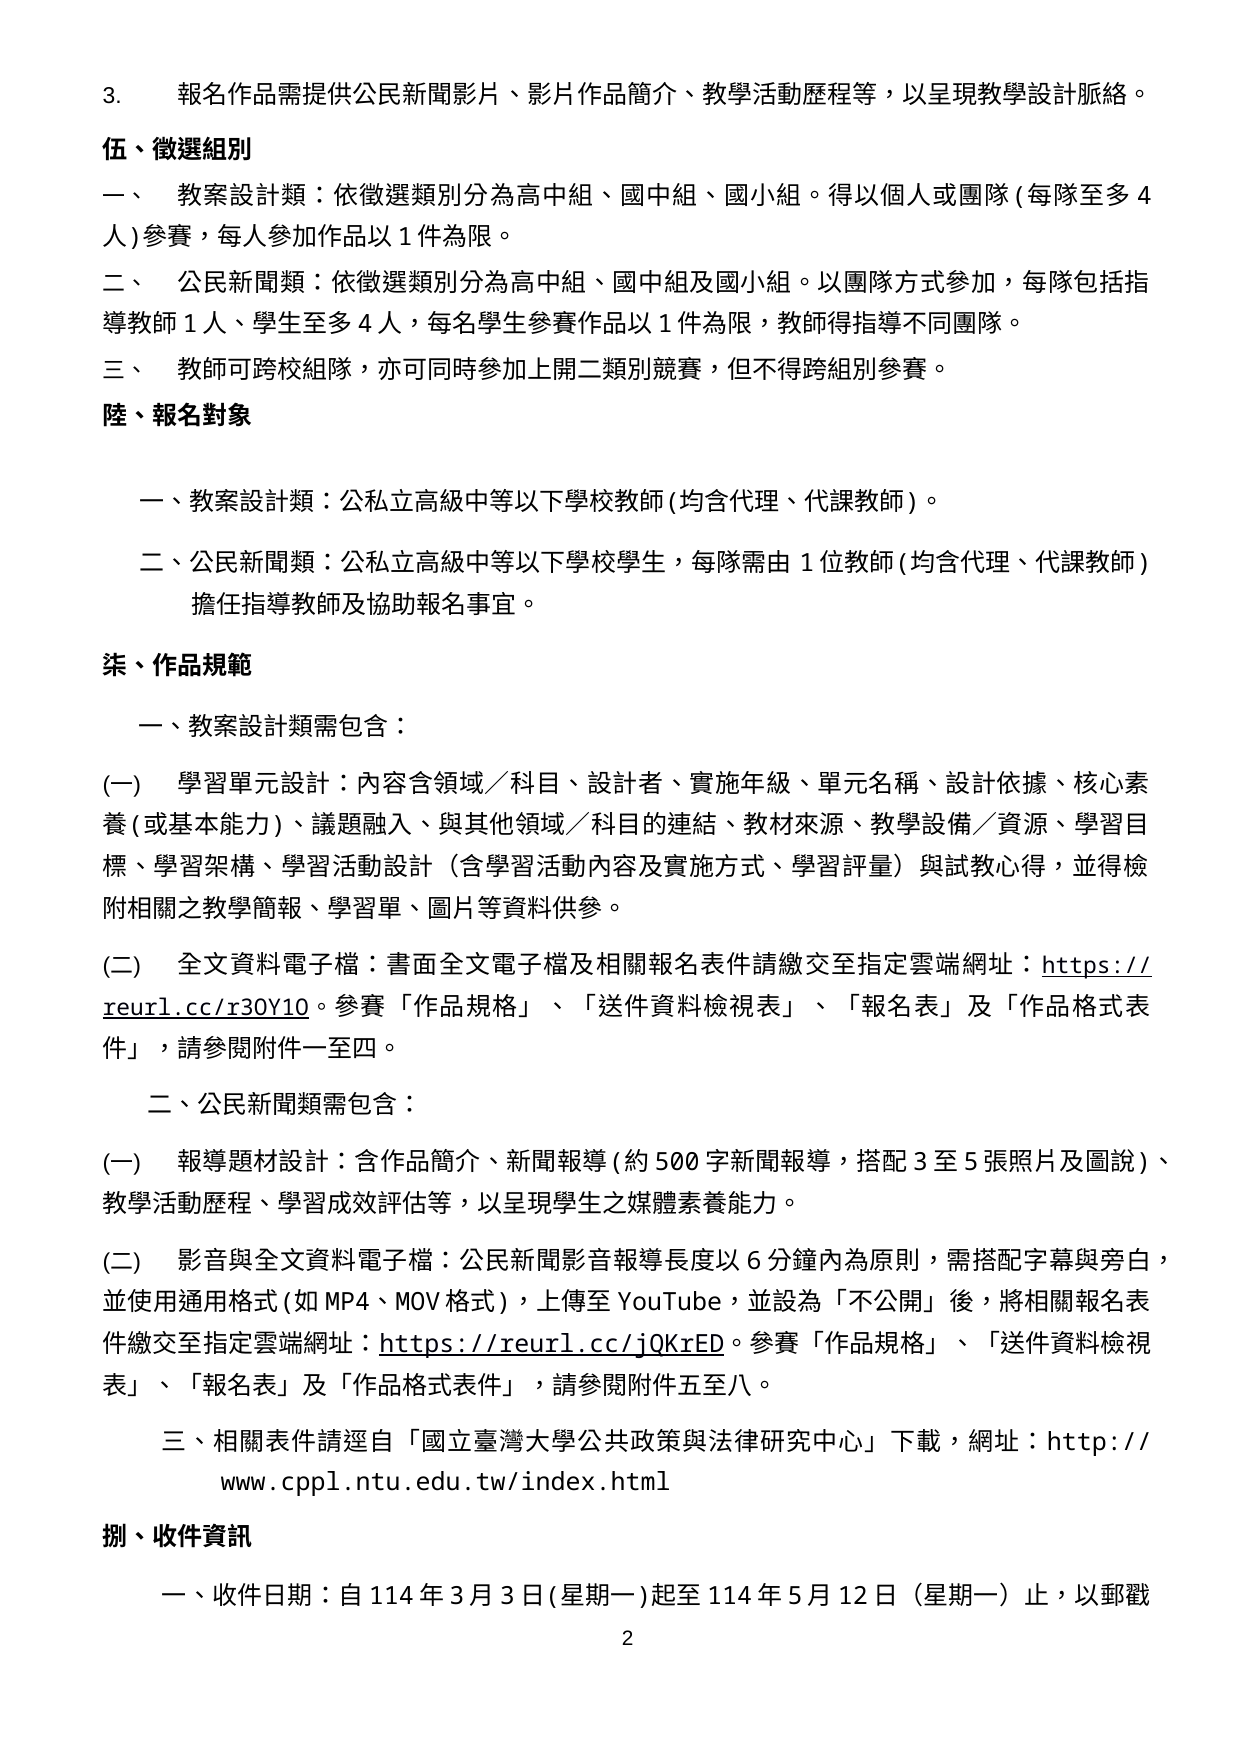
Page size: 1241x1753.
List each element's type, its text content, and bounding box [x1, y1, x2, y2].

list 學習單元設計：內容含領域／科目、設計者、實施年級、單元名稱、設計依據、核心素養(或基本能力)、議題融入、與其他領域／科目的連結、教材來源、教學設備／資源、學習目標、學習架構、學習活動設計（含學習活動內容及實施方式、學習評量）與試教心得，並得檢附相關之教學簡報、學習單、圖片等資料供參。 [102, 763, 1152, 924]
text 二、公民新聞類需包含： [102, 1085, 1152, 1121]
text 二、公民新聞類：公私立高級中等以下學校學生，每隊需由1位教師(均含代理、代課教師)擔任指導教師及協助報名事宜。 [139, 543, 1152, 621]
text 陸、報名對象 [102, 395, 1152, 431]
text 一、收件日期：自114年3月3日(星期一)起至114年5月12日（星期一）止，以郵戳 [162, 1575, 1152, 1611]
text 一、教案設計類需包含： [138, 706, 1152, 742]
text 捌、收件資訊 [102, 1516, 1152, 1553]
text 柒、作品規範 [102, 646, 1152, 682]
list 報名作品需提供公民新聞影片、影片作品簡介、教學活動歷程等，以呈現教學設計脈絡。 [102, 75, 1152, 111]
list 報導題材設計：含作品簡介、新聞報導(約500字新聞報導，搭配3至5張照片及圖說)、教學活動歷程、學習成效評估等，以呈現學生之媒體素養能力。 [102, 1142, 1152, 1219]
list 公民新聞類：依徵選類別分為高中組、國中組及國小組。以團隊方式參加，每隊包括指導教師1人、學生至多4人，每名學生參賽作品以1件為限，教師得指導不同團隊。 [102, 262, 1152, 340]
list 教案設計類：依徵選類別分為高中組、國中組、國小組。得以個人或團隊(每隊至多4人)參賽，每人參加作品以1件為限。 [102, 175, 1152, 253]
text 伍、徵選組別 [102, 130, 1152, 166]
list 影音與全文資料電子檔：公民新聞影音報導長度以6分鐘內為原則，需搭配字幕與旁白，並使用通用格式(如MP4、MOV格式)，上傳至YouTube，並設為「不公開」後，將相關報名表件繳交至指定雲端網址：https://reurl.cc/jQKrED。參賽「作品規格」、「送件資料檢視表」、「報名表」及「作品格式表件」，請參閱附件五至八。 [102, 1240, 1152, 1401]
list 全文資料電子檔：書面全文電子檔及相關報名表件請繳交至指定雲端網址：https://reurl.cc/r3OY1O。參賽「作品規格」、「送件資料檢視表」、「報名表」及「作品格式表件」，請參閱附件一至四。 [102, 945, 1152, 1064]
text 三、相關表件請逕自「國立臺灣大學公共政策與法律研究中心」下載，網址：http://www.cppl.ntu.edu.tw/index.html [161, 1422, 1152, 1497]
text 一、教案設計類：公私立高級中等以下學校教師(均含代理、代課教師)。 [102, 481, 1152, 518]
list 教師可跨校組隊，亦可同時參加上開二類別競賽，但不得跨組別參賽。 [102, 349, 1152, 385]
